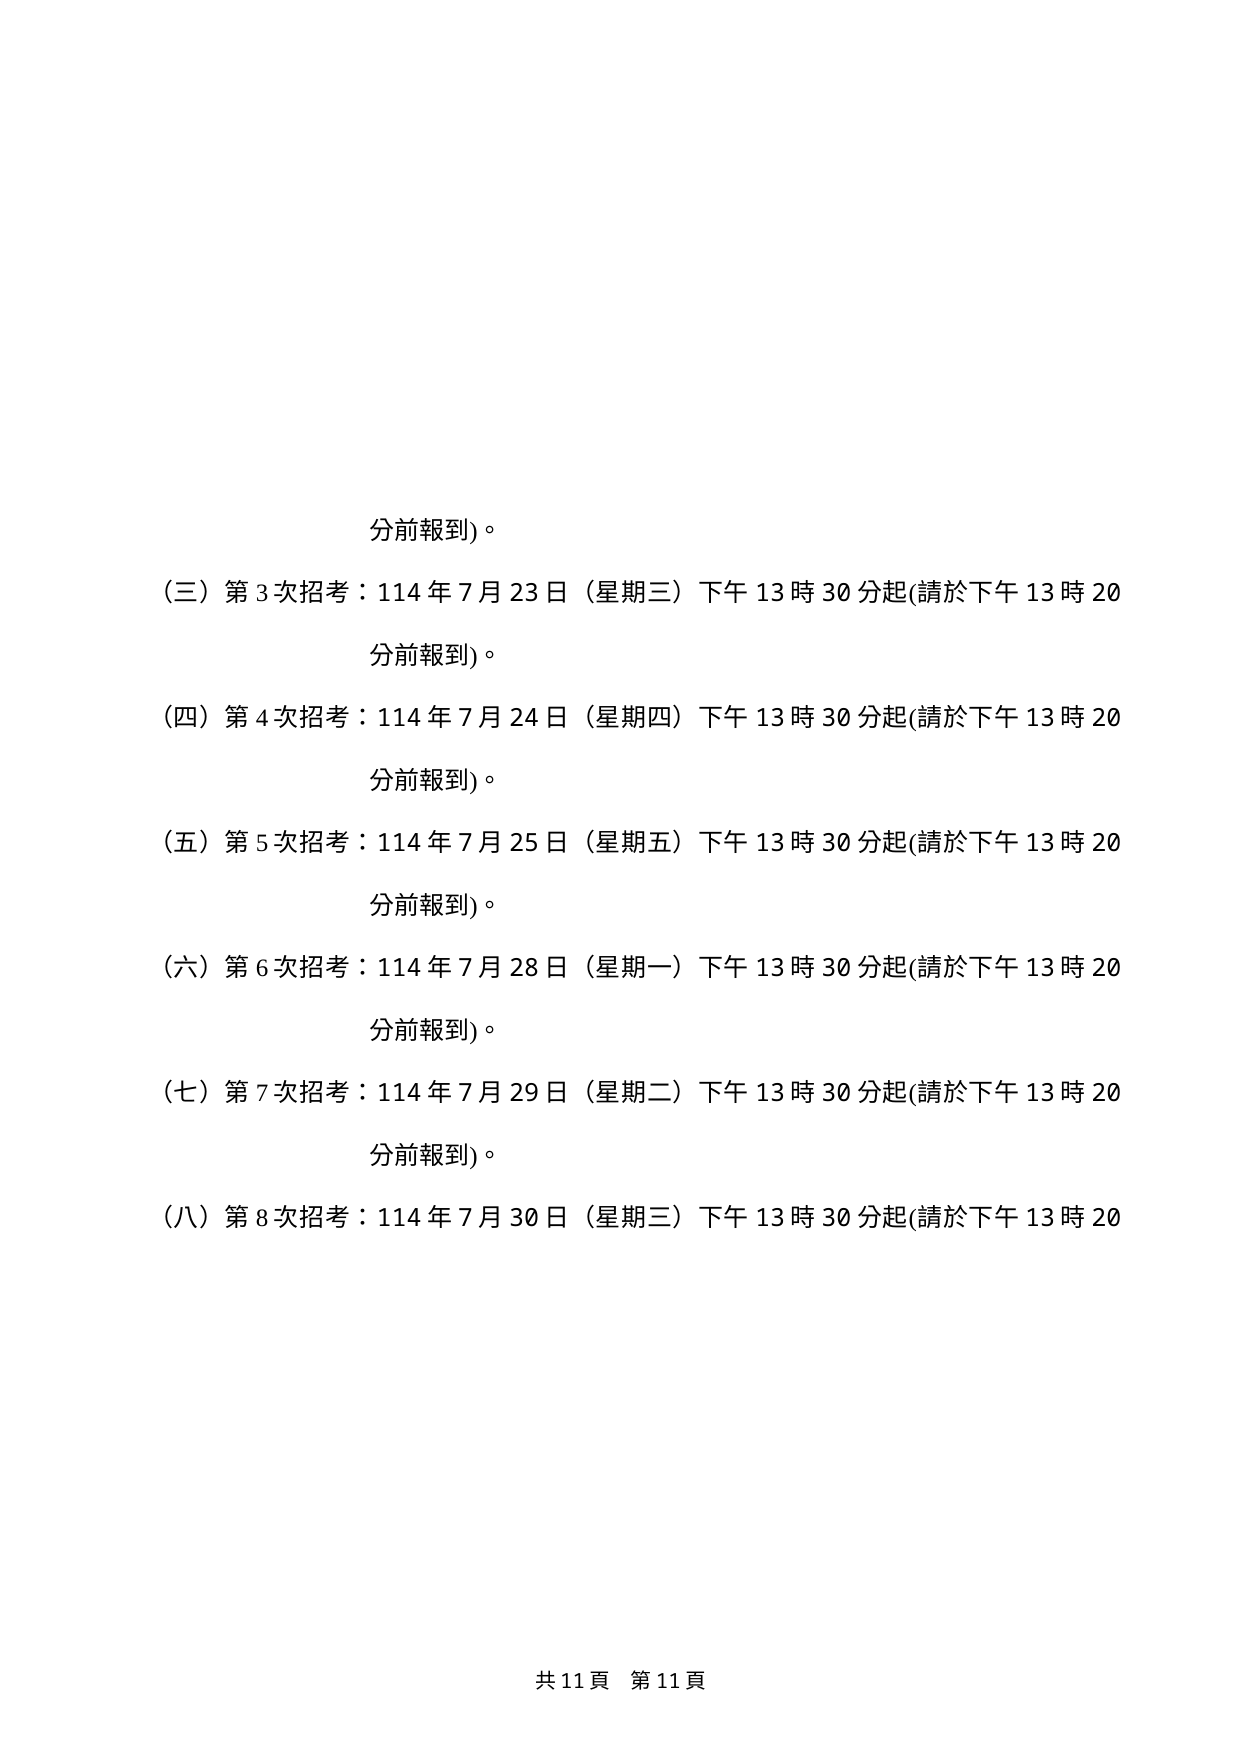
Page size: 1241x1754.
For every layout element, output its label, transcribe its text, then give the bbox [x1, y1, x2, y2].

text （六）第6次招考：114年7月28日（星期一）下午13時30分起(請於下午13時20分前報到)。 [148, 924, 1122, 1049]
text （四）第4次招考：114年7月24日（星期四）下午13時30分起(請於下午13時20分前報到)。 [148, 674, 1122, 799]
text （三）第3次招考：114年7月23日（星期三）下午13時30分起(請於下午13時20分前報到)。 [148, 549, 1122, 674]
text 分前報到)。 [148, 487, 1122, 549]
text （七）第7次招考：114年7月29日（星期二）下午13時30分起(請於下午13時20分前報到)。 [148, 1049, 1122, 1174]
text （五）第5次招考：114年7月25日（星期五）下午13時30分起(請於下午13時20分前報到)。 [148, 799, 1122, 924]
text （八）第8次招考：114年7月30日（星期三）下午13時30分起(請於下午13時20 [148, 1174, 1122, 1237]
